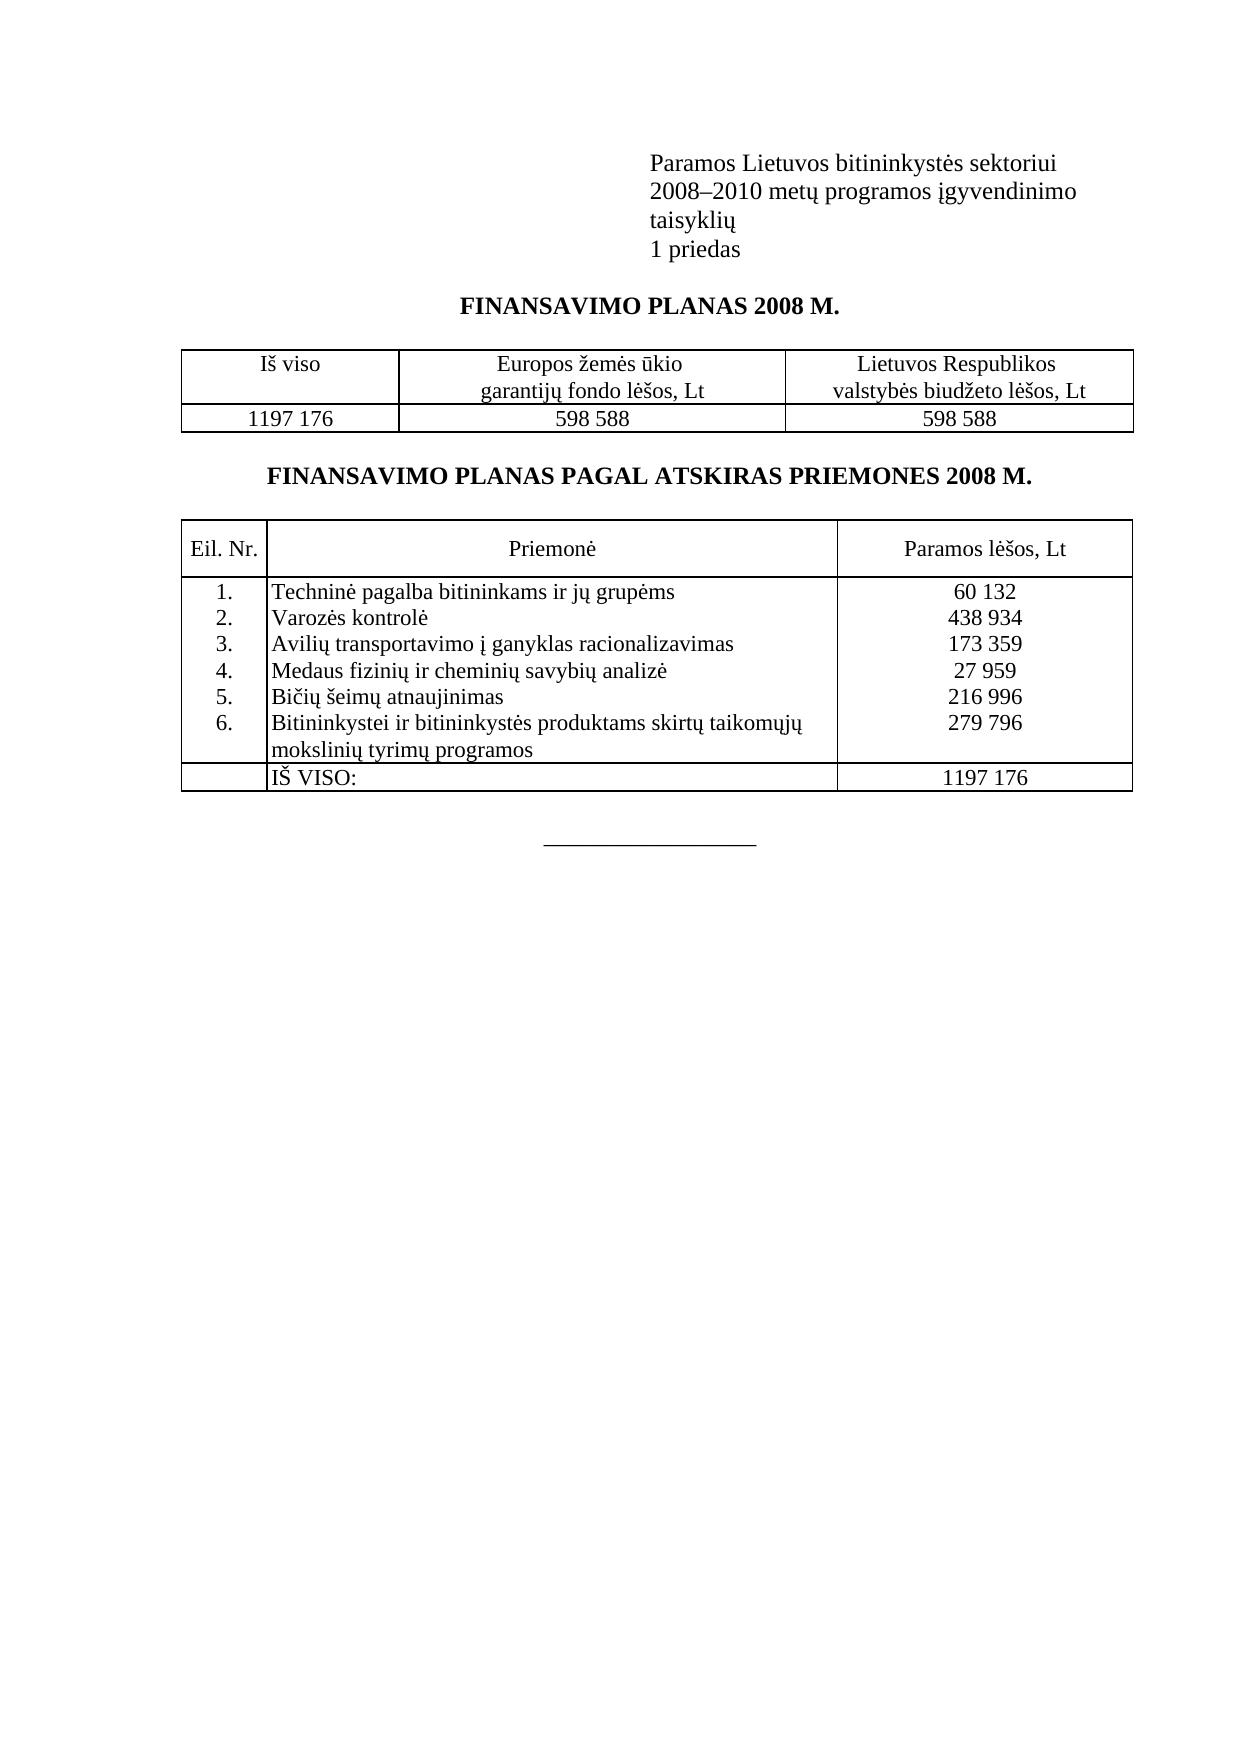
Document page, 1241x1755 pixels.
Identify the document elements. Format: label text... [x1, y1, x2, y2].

table_cell IŠ VISO: [268, 764, 837, 790]
table_cell 1197 176 [838, 764, 1132, 790]
table_cell 279 796 [838, 710, 1132, 762]
table_cell 5. [182, 683, 266, 709]
table_cell 2. [182, 604, 266, 630]
text _________________ [177, 820, 1122, 849]
table_cell Medaus fizinių ir cheminių savybių analizė [268, 657, 837, 683]
table_cell 598 588 [400, 405, 785, 431]
table_cell 173 359 [838, 630, 1132, 657]
table_cell Bičių šeimų atnaujinimas [268, 683, 837, 709]
table_header Iš viso [182, 351, 398, 403]
table_cell 216 996 [838, 683, 1132, 709]
table_cell 3. [182, 630, 266, 657]
table_cell 598 588 [786, 405, 1133, 431]
table_header Lietuvos Respublikos valstybės biudžeto lėšos, Lt [786, 351, 1133, 403]
text FINANSAVIMO PLANAS PAGAL ATSKIRAS PRIEMONES 2008 M. [177, 461, 1122, 490]
table_cell 1. [182, 578, 266, 604]
table_cell [182, 764, 266, 790]
text 2008–2010 metų programos įgyvendinimo taisyklių [649, 176, 1122, 234]
table_cell 4. [182, 657, 266, 683]
table_cell Bitininkystei ir bitininkystės produktams skirtų taikomųjų mokslinių tyrimų programos [268, 710, 837, 762]
text FINANSAVIMO PLANAS 2008 M. [177, 291, 1122, 320]
table_cell 1197 176 [182, 405, 398, 431]
table_header Paramos lėšos, Lt [838, 521, 1132, 576]
text Paramos Lietuvos bitininkystės sektoriui [649, 148, 1122, 176]
table_header Eil. Nr. [182, 521, 266, 576]
table_header Priemonė [268, 521, 837, 576]
table_cell Avilių transportavimo į ganyklas racionalizavimas [268, 630, 837, 657]
table_cell Varozės kontrolė [268, 604, 837, 630]
table_cell 438 934 [838, 604, 1132, 630]
table_cell 60 132 [838, 578, 1132, 604]
table_cell 27 959 [838, 657, 1132, 683]
table_cell Techninė pagalba bitininkams ir jų grupėms [268, 578, 837, 604]
table_cell 6. [182, 710, 266, 762]
text 1 priedas [649, 234, 1122, 263]
table_header Europos žemės ūkio garantijų fondo lėšos, Lt [400, 351, 785, 403]
